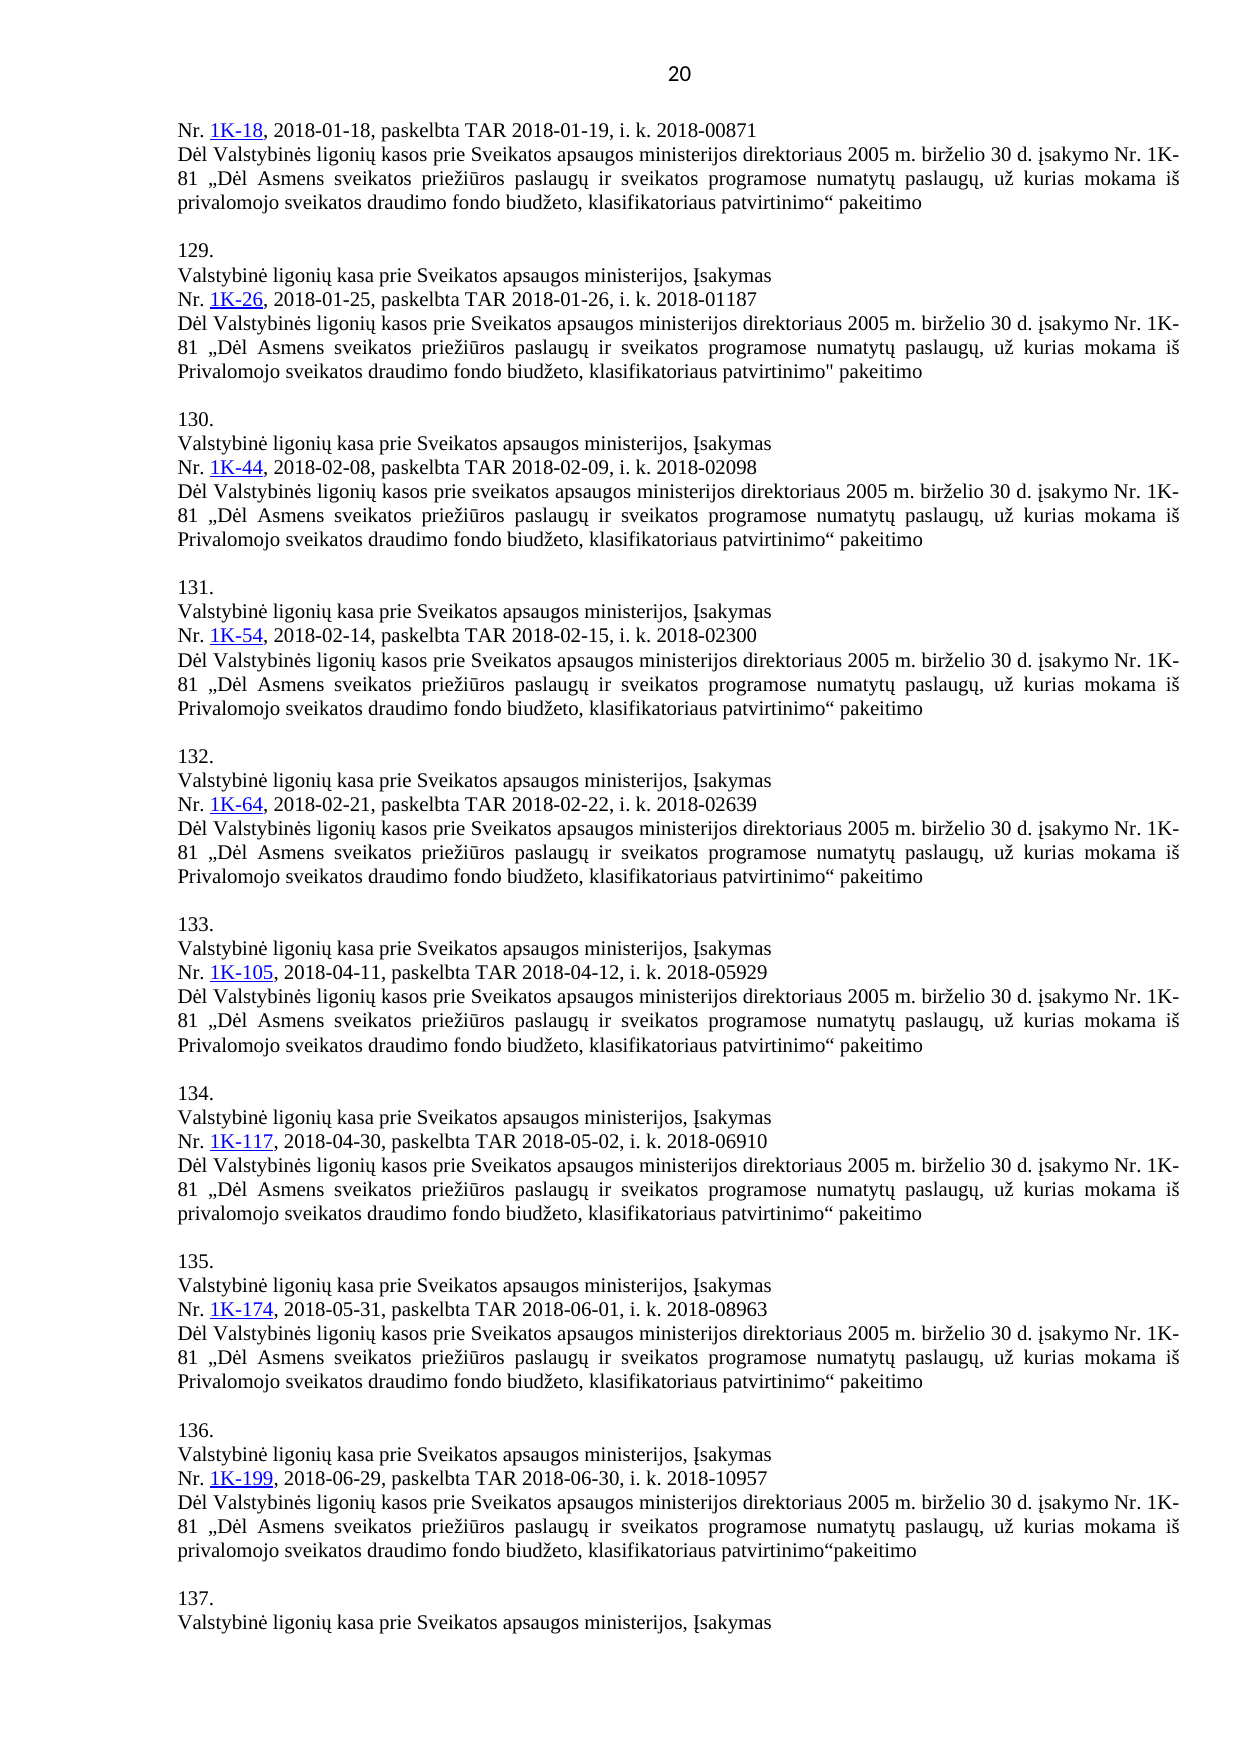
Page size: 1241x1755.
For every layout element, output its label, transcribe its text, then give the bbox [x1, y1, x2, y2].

text 129. [177, 238, 1181, 262]
text Nr. 1K-174, 2018-05-31, paskelbta TAR 2018-06-01, i. k. 2018-08963 [177, 1297, 1181, 1321]
text 136. [177, 1417, 1181, 1442]
text Valstybinė ligonių kasa prie Sveikatos apsaugos ministerijos, Įsakymas [177, 1105, 1181, 1129]
text Valstybinė ligonių kasa prie Sveikatos apsaugos ministerijos, Įsakymas [177, 262, 1181, 287]
text Dėl Valstybinės ligonių kasos prie Sveikatos apsaugos ministerijos direktoriaus 2005 m. birželio 30 d. įsakymo Nr. 1K-81 „Dėl Asmens sveikatos priežiūros paslaugų ir sveikatos programose numatytų paslaugų, už kurias mokama iš Privalomojo sveikatos draudimo fondo biudžeto, klasifikatoriaus patvirtinimo“ pakeitimo [177, 984, 1181, 1057]
text 135. [177, 1249, 1181, 1273]
text Nr. 1K-117, 2018-04-30, paskelbta TAR 2018-05-02, i. k. 2018-06910 [177, 1129, 1181, 1153]
text Dėl Valstybinės ligonių kasos prie Sveikatos apsaugos ministerijos direktoriaus 2005 m. birželio 30 d. įsakymo Nr. 1K-81 „Dėl Asmens sveikatos priežiūros paslaugų ir sveikatos programose numatytų paslaugų, už kurias mokama iš privalomojo sveikatos draudimo fondo biudžeto, klasifikatoriaus patvirtinimo“ pakeitimo [177, 142, 1181, 214]
text 133. [177, 912, 1181, 936]
text 137. [177, 1586, 1181, 1610]
text Dėl Valstybinės ligonių kasos prie Sveikatos apsaugos ministerijos direktoriaus 2005 m. birželio 30 d. įsakymo Nr. 1K-81 „Dėl Asmens sveikatos priežiūros paslaugų ir sveikatos programose numatytų paslaugų, už kurias mokama iš privalomojo sveikatos draudimo fondo biudžeto, klasifikatoriaus patvirtinimo“ pakeitimo [177, 1153, 1181, 1225]
text 130. [177, 407, 1181, 431]
text Nr. 1K-26, 2018-01-25, paskelbta TAR 2018-01-26, i. k. 2018-01187 [177, 287, 1181, 311]
text Nr. 1K-18, 2018-01-18, paskelbta TAR 2018-01-19, i. k. 2018-00871 [177, 118, 1181, 142]
text Dėl Valstybinės ligonių kasos prie Sveikatos apsaugos ministerijos direktoriaus 2005 m. birželio 30 d. įsakymo Nr. 1K-81 „Dėl Asmens sveikatos priežiūros paslaugų ir sveikatos programose numatytų paslaugų, už kurias mokama iš Privalomojo sveikatos draudimo fondo biudžeto, klasifikatoriaus patvirtinimo" pakeitimo [177, 311, 1181, 383]
text Nr. 1K-105, 2018-04-11, paskelbta TAR 2018-04-12, i. k. 2018-05929 [177, 960, 1181, 984]
text Valstybinė ligonių kasa prie Sveikatos apsaugos ministerijos, Įsakymas [177, 1442, 1181, 1466]
text Nr. 1K-64, 2018-02-21, paskelbta TAR 2018-02-22, i. k. 2018-02639 [177, 792, 1181, 816]
text Dėl Valstybinės ligonių kasos prie sveikatos apsaugos ministerijos direktoriaus 2005 m. birželio 30 d. įsakymo Nr. 1K-81 „Dėl Asmens sveikatos priežiūros paslaugų ir sveikatos programose numatytų paslaugų, už kurias mokama iš Privalomojo sveikatos draudimo fondo biudžeto, klasifikatoriaus patvirtinimo“ pakeitimo [177, 479, 1181, 551]
text 131. [177, 575, 1181, 599]
text Valstybinė ligonių kasa prie Sveikatos apsaugos ministerijos, Įsakymas [177, 1273, 1181, 1297]
text Dėl Valstybinės ligonių kasos prie Sveikatos apsaugos ministerijos direktoriaus 2005 m. birželio 30 d. įsakymo Nr. 1K-81 „Dėl Asmens sveikatos priežiūros paslaugų ir sveikatos programose numatytų paslaugų, už kurias mokama iš Privalomojo sveikatos draudimo fondo biudžeto, klasifikatoriaus patvirtinimo“ pakeitimo [177, 816, 1181, 888]
text Dėl Valstybinės ligonių kasos prie Sveikatos apsaugos ministerijos direktoriaus 2005 m. birželio 30 d. įsakymo Nr. 1K-81 „Dėl Asmens sveikatos priežiūros paslaugų ir sveikatos programose numatytų paslaugų, už kurias mokama iš Privalomojo sveikatos draudimo fondo biudžeto, klasifikatoriaus patvirtinimo“ pakeitimo [177, 1321, 1181, 1393]
text Valstybinė ligonių kasa prie Sveikatos apsaugos ministerijos, Įsakymas [177, 1610, 1181, 1634]
text Dėl Valstybinės ligonių kasos prie Sveikatos apsaugos ministerijos direktoriaus 2005 m. birželio 30 d. įsakymo Nr. 1K-81 „Dėl Asmens sveikatos priežiūros paslaugų ir sveikatos programose numatytų paslaugų, už kurias mokama iš Privalomojo sveikatos draudimo fondo biudžeto, klasifikatoriaus patvirtinimo“ pakeitimo [177, 647, 1181, 720]
text Dėl Valstybinės ligonių kasos prie Sveikatos apsaugos ministerijos direktoriaus 2005 m. birželio 30 d. įsakymo Nr. 1K-81 „Dėl Asmens sveikatos priežiūros paslaugų ir sveikatos programose numatytų paslaugų, už kurias mokama iš privalomojo sveikatos draudimo fondo biudžeto, klasifikatoriaus patvirtinimo“pakeitimo [177, 1490, 1181, 1562]
text Nr. 1K-199, 2018-06-29, paskelbta TAR 2018-06-30, i. k. 2018-10957 [177, 1466, 1181, 1490]
text Valstybinė ligonių kasa prie Sveikatos apsaugos ministerijos, Įsakymas [177, 599, 1181, 623]
text Nr. 1K-44, 2018-02-08, paskelbta TAR 2018-02-09, i. k. 2018-02098 [177, 455, 1181, 479]
text Nr. 1K-54, 2018-02-14, paskelbta TAR 2018-02-15, i. k. 2018-02300 [177, 623, 1181, 647]
text Valstybinė ligonių kasa prie Sveikatos apsaugos ministerijos, Įsakymas [177, 936, 1181, 960]
text Valstybinė ligonių kasa prie Sveikatos apsaugos ministerijos, Įsakymas [177, 431, 1181, 455]
text 134. [177, 1081, 1181, 1105]
text Valstybinė ligonių kasa prie Sveikatos apsaugos ministerijos, Įsakymas [177, 768, 1181, 792]
text 132. [177, 744, 1181, 768]
